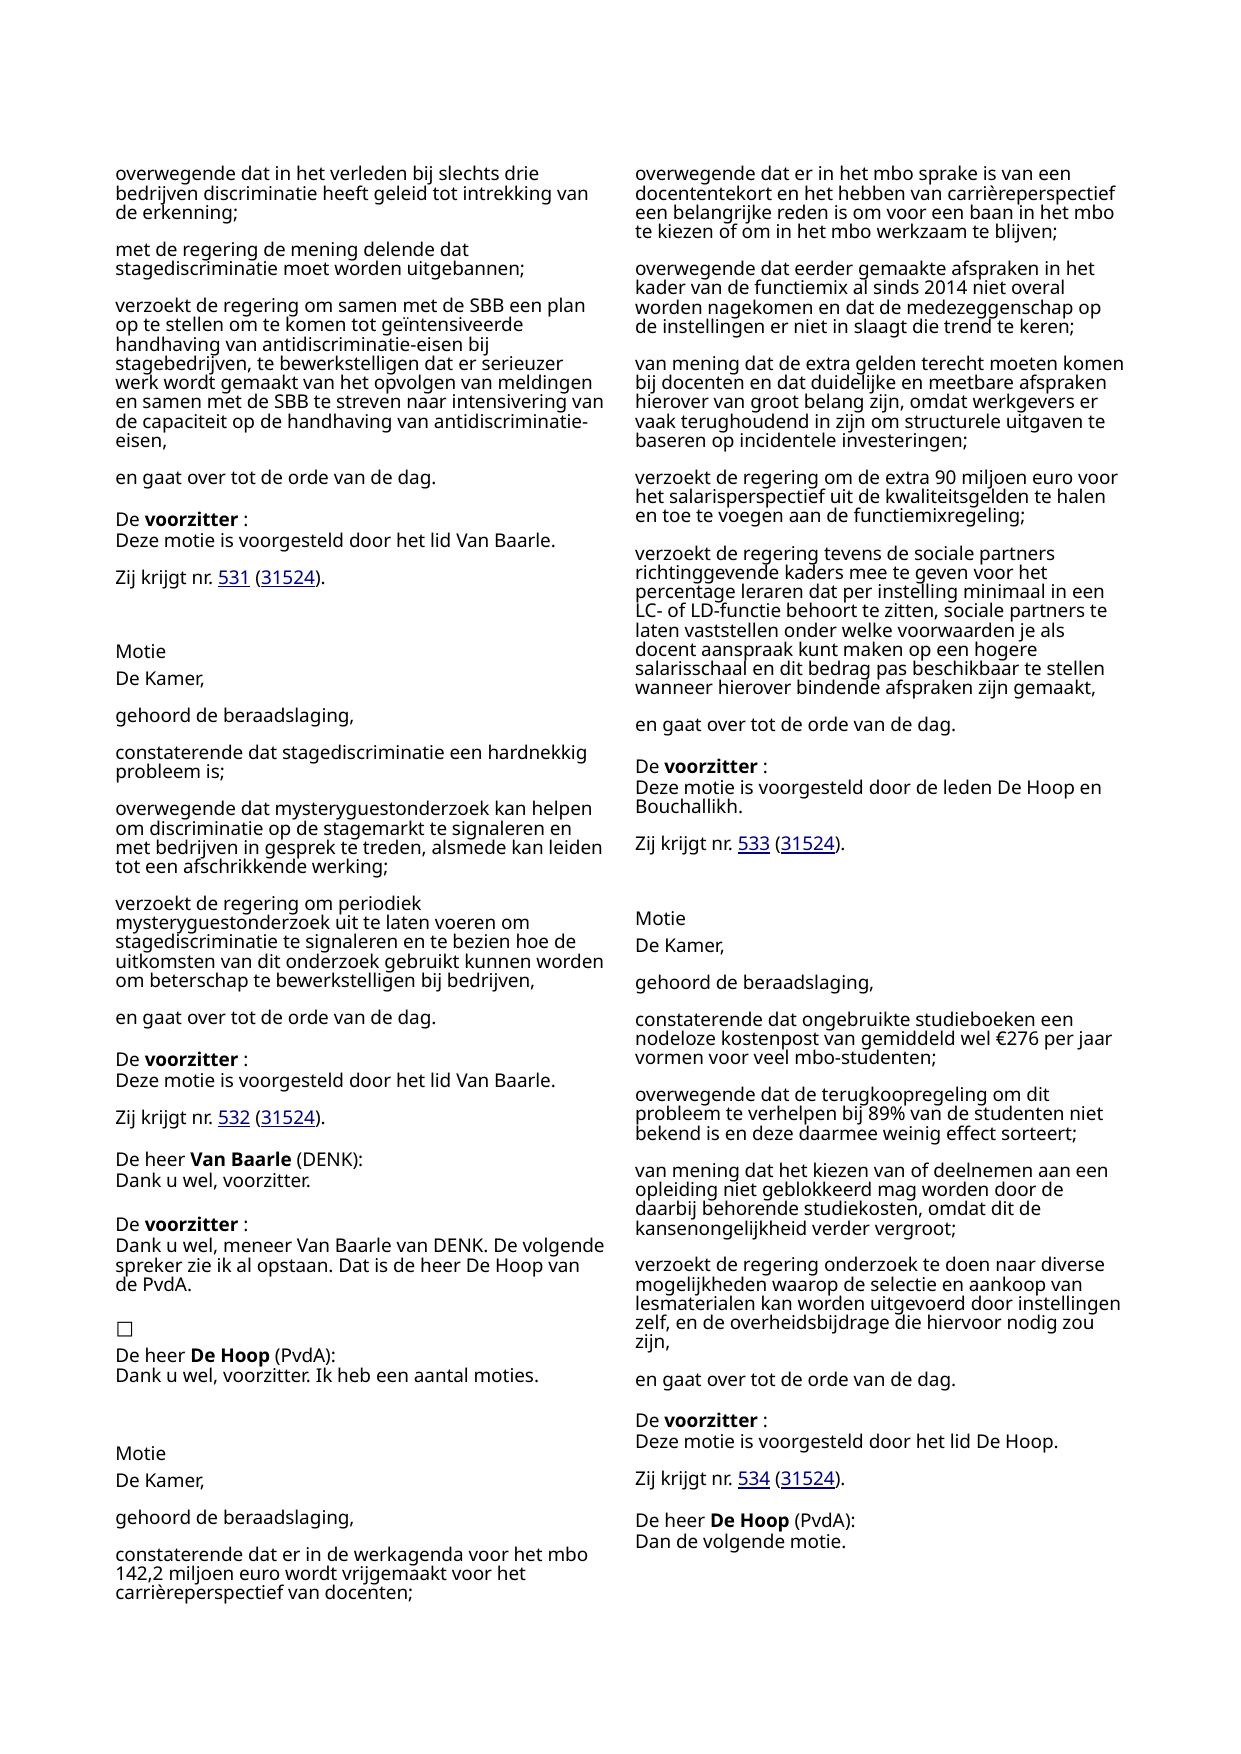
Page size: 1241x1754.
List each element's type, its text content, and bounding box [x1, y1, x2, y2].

text Dank u wel, voorzitter. [115, 1172, 605, 1191]
text constaterende dat ongebruikte studieboeken een nodeloze kostenpost van gemiddeld wel €276 per jaar vormen voor veel mbo-studenten; [635, 1011, 1125, 1068]
text Dank u wel, voorzitter. Ik heb een aantal moties. [115, 1367, 605, 1387]
text Deze motie is voorgesteld door het lid Van Baarle. [115, 1072, 605, 1091]
text De heer Van Baarle (DENK): [115, 1146, 605, 1172]
text gehoord de beraadslaging, [635, 974, 1125, 993]
text Deze motie is voorgesteld door het lid De Hoop. [635, 1433, 1125, 1452]
text De voorzitter : [115, 506, 605, 532]
text overwegende dat in het verleden bij slechts drie bedrijven discriminatie heeft geleid tot intrekking van de erkenning; [115, 165, 605, 223]
text De heer De Hoop (PvdA): [115, 1342, 605, 1367]
text De voorzitter : [635, 1407, 1125, 1433]
text overwegende dat mysteryguestonderzoek kan helpen om discriminatie op de stagemarkt te signaleren en met bedrijven in gesprek te treden, alsmede kan leiden tot een afschrikkende werking; [115, 800, 605, 877]
text De Kamer, [635, 937, 1125, 956]
text overwegende dat er in het mbo sprake is van een docententekort en het hebben van carrièreperspectief een belangrijke reden is om voor een baan in het mbo te kiezen of om in het mbo werkzaam te blijven; [635, 165, 1125, 242]
text gehoord de beraadslaging, [115, 1509, 605, 1528]
text van mening dat het kiezen van of deelnemen aan een opleiding niet geblokkeerd mag worden door de daarbij behorende studiekosten, omdat dit de kansenongelijkheid verder vergroot; [635, 1162, 1125, 1239]
text Zij krijgt nr. 531 (31524). [115, 569, 605, 588]
text De voorzitter : [635, 753, 1125, 779]
text Dank u wel, meneer Van Baarle van DENK. De volgende spreker zie ik al opstaan. Dat is de heer De Hoop van de PvdA. [115, 1237, 605, 1295]
text Zij krijgt nr. 534 (31524). [635, 1470, 1125, 1489]
text Motie [115, 1440, 605, 1466]
text De voorzitter : [115, 1212, 605, 1237]
text verzoekt de regering tevens de sociale partners richtinggevende kaders mee te geven voor het percentage leraren dat per instelling minimaal in een LC- of LD-functie behoort te zitten, sociale partners te laten vaststellen onder welke voorwaarden je als docent aanspraak kunt maken op een hogere salarisschaal en dit bedrag pas beschikbaar te stellen wanneer hierover bindende afspraken zijn gemaakt, [635, 544, 1125, 699]
text De Kamer, [115, 670, 605, 689]
text verzoekt de regering onderzoek te doen naar diverse mogelijkheden waarop de selectie en aankoop van lesmaterialen kan worden uitgevoerd door instellingen zelf, en de overheidsbijdrage die hiervoor nodig zou zijn, [635, 1256, 1125, 1353]
text en gaat over tot de orde van de dag. [635, 716, 1125, 736]
text constaterende dat er in de werkagenda voor het mbo 142,2 miljoen euro wordt vrijgemaakt voor het carrièreperspectief van docenten; [115, 1546, 605, 1604]
text ⬜ [115, 1316, 605, 1342]
text Deze motie is voorgesteld door het lid Van Baarle. [115, 532, 605, 551]
text De Kamer, [115, 1472, 605, 1491]
text verzoekt de regering om de extra 90 miljoen euro voor het salarisperspectief uit de kwaliteitsgelden te halen en toe te voegen aan de functiemixregeling; [635, 469, 1125, 527]
text Zij krijgt nr. 533 (31524). [635, 835, 1125, 854]
text De voorzitter : [115, 1046, 605, 1072]
text overwegende dat eerder gemaakte afspraken in het kader van de functiemix al sinds 2014 niet overal worden nagekomen en dat de medezeggenschap op de instellingen er niet in slaagt die trend te keren; [635, 260, 1125, 337]
text en gaat over tot de orde van de dag. [115, 469, 605, 488]
text De heer De Hoop (PvdA): [635, 1507, 1125, 1533]
text Deze motie is voorgesteld door de leden De Hoop en Bouchallikh. [635, 779, 1125, 818]
text constaterende dat stagediscriminatie een hardnekkig probleem is; [115, 744, 605, 782]
text en gaat over tot de orde van de dag. [635, 1371, 1125, 1390]
text Motie [635, 905, 1125, 931]
text verzoekt de regering om periodiek mysteryguestonderzoek uit te laten voeren om stagediscriminatie te signaleren en te bezien hoe de uitkomsten van dit onderzoek gebruikt kunnen worden om beterschap te bewerkstelligen bij bedrijven, [115, 895, 605, 991]
text met de regering de mening delende dat stagediscriminatie moet worden uitgebannen; [115, 241, 605, 279]
text Dan de volgende motie. [635, 1533, 1125, 1552]
text overwegende dat de terugkoopregeling om dit probleem te verhelpen bij 89% van de studenten niet bekend is en deze daarmee weinig effect sorteert; [635, 1086, 1125, 1144]
text gehoord de beraadslaging, [115, 707, 605, 726]
text verzoekt de regering om samen met de SBB een plan op te stellen om te komen tot geïntensiveerde handhaving van antidiscriminatie-eisen bij stagebedrijven, te bewerkstelligen dat er serieuzer werk wordt gemaakt van het opvolgen van meldingen en samen met de SBB te streven naar intensivering van de capaciteit op de handhaving van antidiscriminatie-eisen, [115, 297, 605, 451]
text en gaat over tot de orde van de dag. [115, 1009, 605, 1028]
text Zij krijgt nr. 532 (31524). [115, 1109, 605, 1128]
text van mening dat de extra gelden terecht moeten komen bij docenten en dat duidelijke en meetbare afspraken hierover van groot belang zijn, omdat werkgevers er vaak terughoudend in zijn om structurele uitgaven te baseren op incidentele investeringen; [635, 355, 1125, 451]
text Motie [115, 638, 605, 664]
